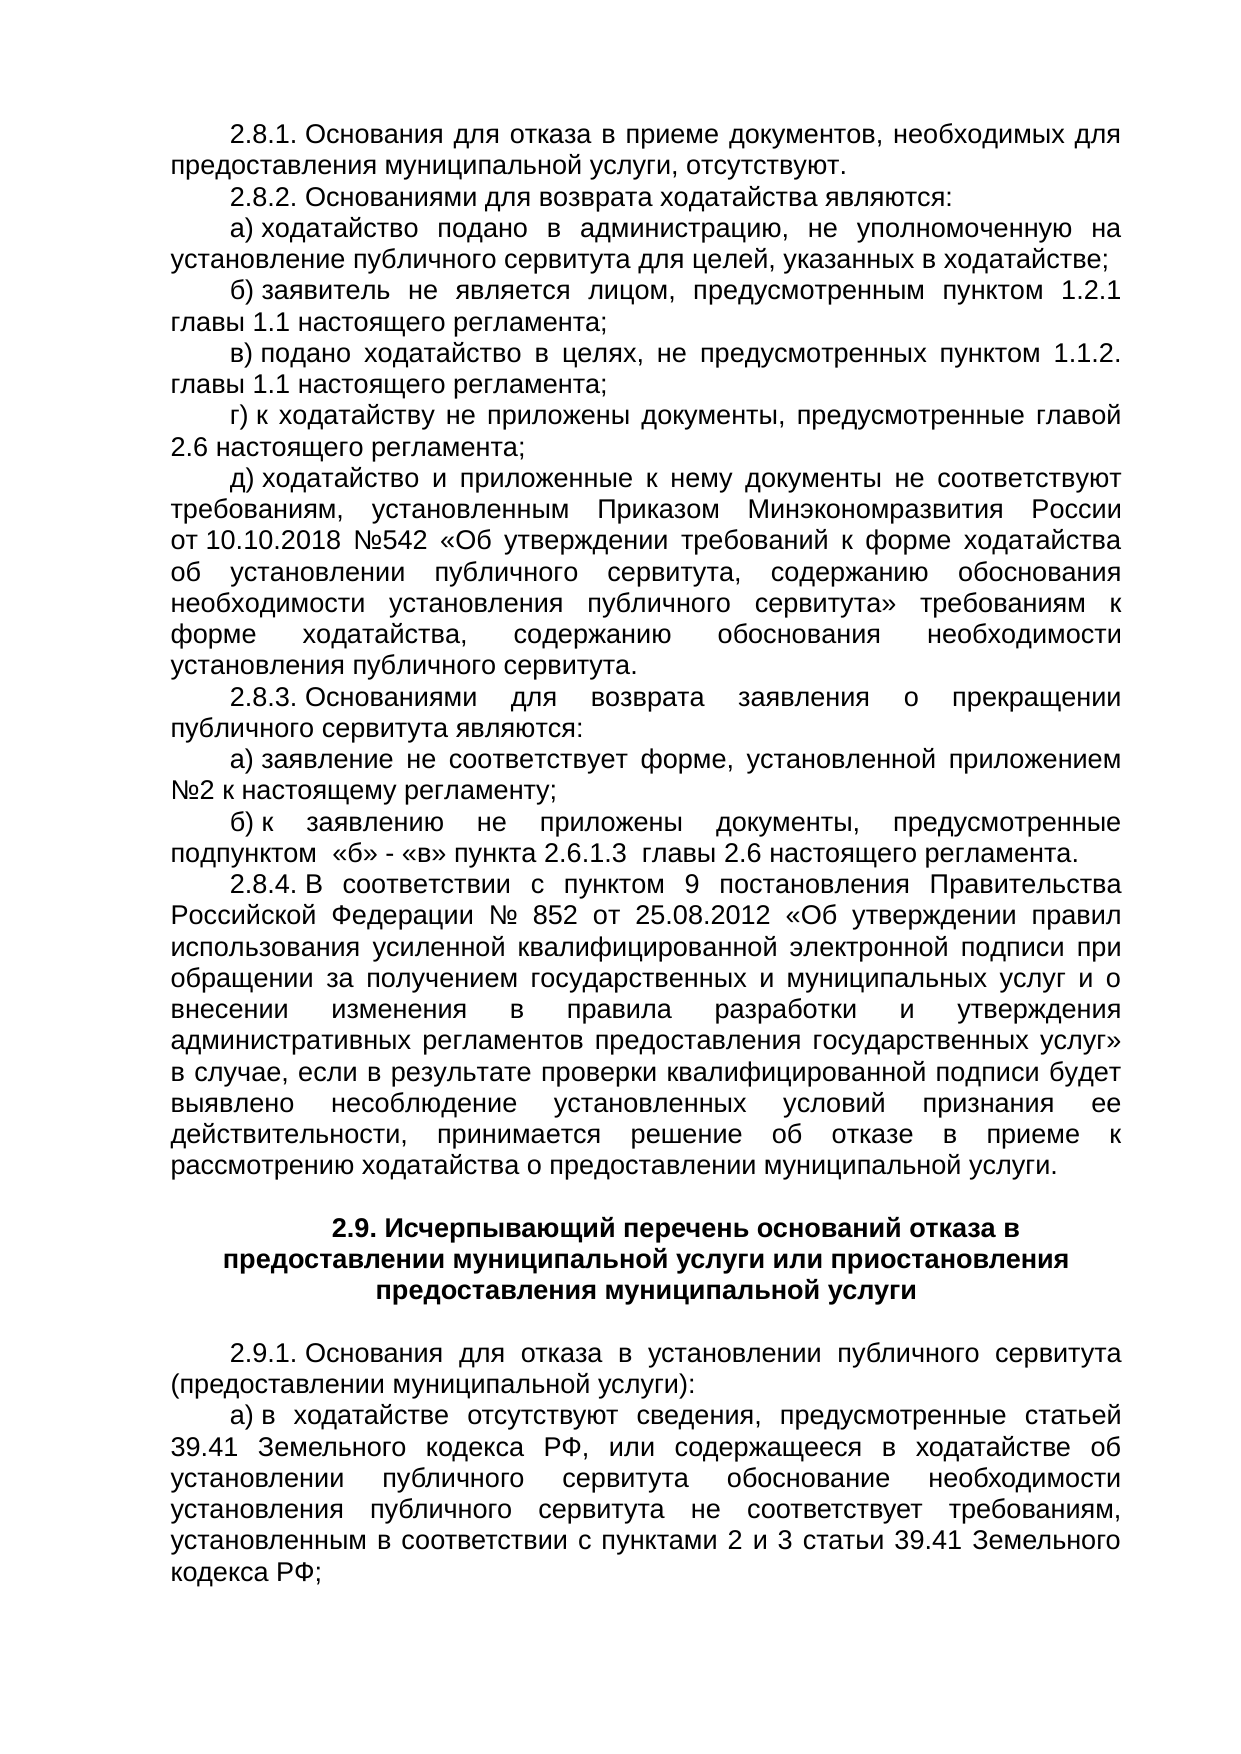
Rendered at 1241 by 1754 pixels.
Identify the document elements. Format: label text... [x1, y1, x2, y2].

text 2.8.2. Основаниями для возврата ходатайства являются: [170, 181, 1122, 212]
text 2.8.1. Основания для отказа в приеме документов, необходимых для предоставления муниципальной услуги, отсутствуют. [170, 118, 1122, 181]
text 2.9.1. Основания для отказа в установлении публичного сервитута (предоставлении муниципальной услуги): [170, 1337, 1122, 1399]
text 2.8.4. В соответствии с пунктом 9 постановления Правительства Российской Федерации № 852 от 25.08.2012 «Об утверждении правил использования усиленной квалифицированной электронной подписи при обращении за получением государственных и муниципальных услуг и о внесении изменения в правила разработки и утверждения административных регламентов предоставления государственных услуг» в случае, если в результате проверки квалифицированной подписи будет выявлено несоблюдение установленных условий признания ее действительности, принимается решение об отказе в приеме к рассмотрению ходатайства о предоставлении муниципальной услуги. [170, 868, 1122, 1181]
text д) ходатайство и приложенные к нему документы не соответствуют требованиям, установленным Приказом Минэкономразвития России от 10.10.2018 №542 «Об утверждении требований к форме ходатайства об установлении публичного сервитута, содержанию обоснования необходимости установления публичного сервитута» требованиям к форме ходатайства, содержанию обоснования необходимости установления публичного сервитута. [170, 462, 1122, 681]
text а) заявление не соответствует форме, установленной приложением №2 к настоящему регламенту; [170, 743, 1122, 806]
text в) подано ходатайство в целях, не предусмотренных пунктом 1.1.2. главы 1.1 настоящего регламента; [170, 337, 1122, 399]
text б) заявитель не является лицом, предусмотренным пунктом 1.2.1 главы 1.1 настоящего регламента; [170, 274, 1122, 337]
text б) к заявлению не приложены документы, предусмотренные подпунктом «б» - «в» пункта 2.6.1.3 главы 2.6 настоящего регламента. [170, 806, 1122, 868]
text 2.9. Исчерпывающий перечень оснований отказа в предоставлении муниципальной услуги или приостановления предоставления муниципальной услуги [170, 1212, 1122, 1306]
text а) в ходатайстве отсутствуют сведения, предусмотренные статьей 39.41 Земельного кодекса РФ, или содержащееся в ходатайстве об установлении публичного сервитута обоснование необходимости установления публичного сервитута не соответствует требованиям, установленным в соответствии с пунктами 2 и 3 статьи 39.41 Земельного кодекса РФ; [170, 1399, 1122, 1587]
text г) к ходатайству не приложены документы, предусмотренные главой 2.6 настоящего регламента; [170, 399, 1122, 462]
text 2.8.3. Основаниями для возврата заявления о прекращении публичного сервитута являются: [170, 681, 1122, 743]
text а) ходатайство подано в администрацию, не уполномоченную на установление публичного сервитута для целей, указанных в ходатайстве; [170, 212, 1122, 274]
